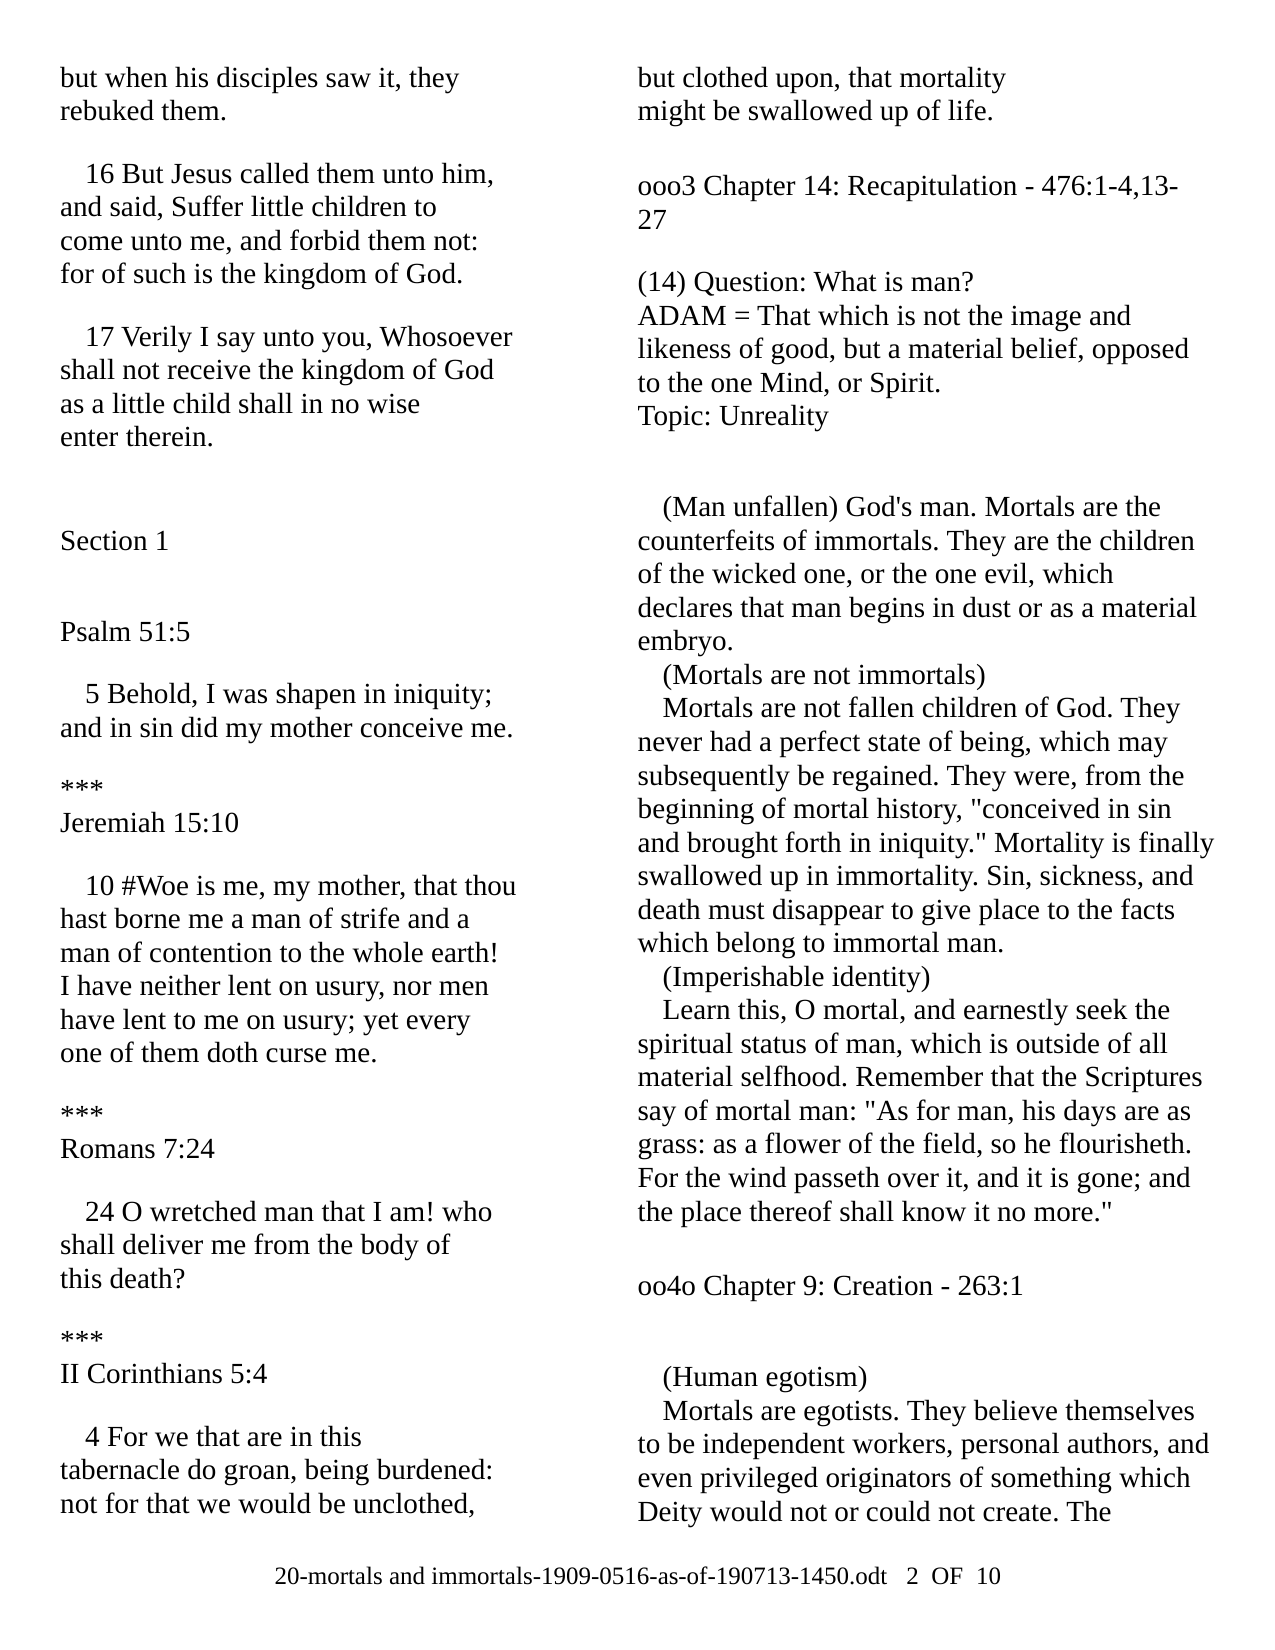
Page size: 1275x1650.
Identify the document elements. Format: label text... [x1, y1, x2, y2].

text Psalm 51:5 5 Behold, I was shapen in iniquity; and in sin did my mother conceive me. *** Jeremiah 15:10 10 #Woe is me, my mother, that thou hast borne me a man of strife and a man of contention to the whole earth! I have neither lent on usury, nor men have lent to me on usury; yet every one of them doth curse me. *** Romans 7:24 24 O wretched man that I am! who shall deliver me from the body of this death? *** II Corinthians 5:4 4 For we that are in this tabernacle do groan, being burdened: not for that we would be unclothed, [60, 585, 637, 1519]
text Section 1 [60, 494, 637, 556]
text but when his disciples saw it, they rebuked them. 16 But Jesus called them unto him, and said, Suffer little children to come unto me, and forbid them not: for of such is the kingdom of God. 17 Verily I say unto you, Whosoever shall not receive the kingdom of God as a little child shall in no wise enter therein. [60, 60, 637, 453]
text ooo3 Chapter 14: Recapitulation - 476:1-4,13-27 (14) Question: What is man? ADAM = That which is not the image and likeness of good, but a material belief, opposed to the one Mind, or Spirit. Topic: Unreality (Man unfallen) God's man. Mortals are the counterfeits of immortals. They are the children of the wicked one, or the one evil, which declares that man begins in dust or as a material embryo. (Mortals are not immortals) Mortals are not fallen children of God. They never had a perfect state of being, which may subsequently be regained. They were, from the beginning of mortal history, "conceived in sin and brought forth in iniquity." Mortality is finally swallowed up in immortality. Sin, sickness, and death must disappear to give place to the facts which belong to immortal man. (Imperishable identity) Learn this, O mortal, and earnestly seek the spiritual status of man, which is outside of all material selfhood. Remember that the Scriptures say of mortal man: "As for man, his days are as grass: as a flower of the field, so he flourisheth. For the wind passeth over it, and it is gone; and the place thereof shall know it no more." [637, 168, 1215, 1227]
text oo4o Chapter 9: Creation - 263:1 (Human egotism) Mortals are egotists. They believe themselves to be independent workers, personal authors, and even privileged originators of something which Deity would not or could not create. The [637, 1268, 1215, 1527]
text but clothed upon, that mortality might be swallowed up of life. [637, 60, 1215, 127]
